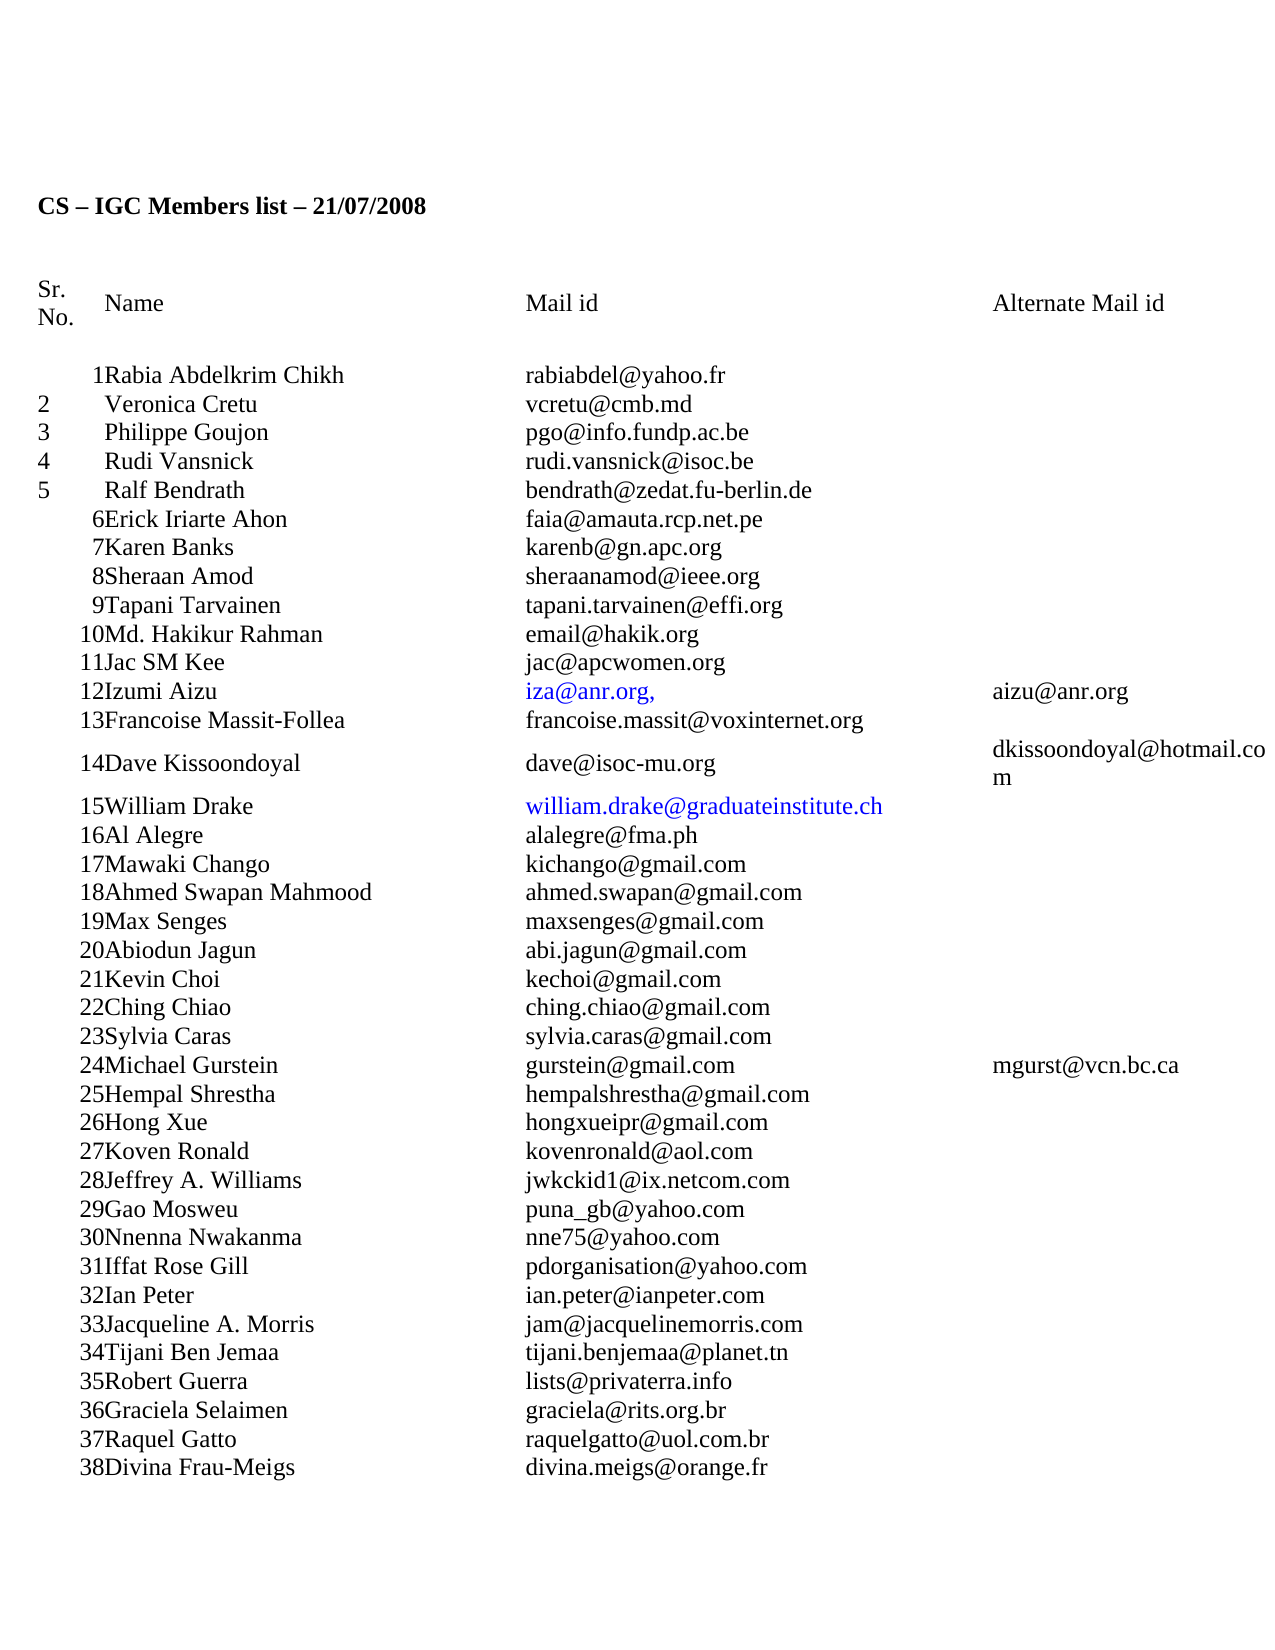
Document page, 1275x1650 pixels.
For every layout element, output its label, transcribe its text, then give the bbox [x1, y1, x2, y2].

table_cell 4 [38, 446, 104, 475]
table_cell [992, 820, 1275, 849]
table_cell [992, 849, 1275, 877]
table_cell 36 [38, 1395, 104, 1424]
table_cell [38, 331, 104, 360]
table_cell 21 [38, 964, 104, 992]
table_cell [992, 504, 1275, 532]
table_cell karenb@gn.apc.org [525, 533, 992, 561]
table_cell 18 [95, 892, 101, 899]
table_cell 17 [38, 849, 104, 877]
table_cell [992, 360, 1275, 389]
table_cell Divina Frau-Meigs [104, 1453, 525, 1481]
table_cell 24 [38, 1050, 104, 1079]
table_cell Kevin Choi [104, 964, 525, 992]
table_cell Tapani Tarvainen [104, 590, 525, 619]
table_cell Jeffrey A. Williams [104, 1165, 525, 1194]
table_header Name [104, 274, 525, 331]
table_cell Rabia Abdelkrim Chikh [104, 360, 525, 389]
table_cell Jacqueline A. Morris [104, 1309, 525, 1337]
table_cell 13 [38, 705, 104, 734]
table_cell ahmed.swapan@gmail.com [525, 878, 992, 906]
table_cell Nnenna Nwakanma [104, 1223, 525, 1251]
table_cell 1 [38, 360, 104, 389]
table_cell [992, 1165, 1275, 1194]
table_cell Hempal Shrestha [104, 1079, 525, 1107]
table_cell ian.peter@ianpeter.com [525, 1280, 992, 1309]
table_cell alalegre@fma.ph [525, 820, 992, 849]
table_cell [992, 1338, 1275, 1366]
table_cell aizu@anr.org [992, 676, 1275, 705]
table_cell 3 [38, 418, 104, 446]
table_cell Tijani Ben Jemaa [104, 1338, 525, 1366]
table_cell Rudi Vansnick [104, 446, 525, 475]
table_cell jwkckid1@ix.netcom.com [525, 1165, 992, 1194]
table_cell hongxueipr@gmail.com [525, 1108, 992, 1136]
table_cell pdorganisation@yahoo.com [525, 1251, 992, 1280]
table_cell Raquel Gatto [104, 1424, 525, 1452]
table_cell [992, 418, 1275, 446]
table_cell 34 [38, 1338, 104, 1366]
table_cell [992, 878, 1275, 906]
table_cell Michael Gurstein [104, 1050, 525, 1079]
table_cell mgurst@vcn.bc.ca [992, 1050, 1275, 1079]
table_cell francoise.massit@voxinternet.org [525, 705, 992, 734]
table_cell Al Alegre [104, 820, 525, 849]
table_cell 22 [38, 993, 104, 1021]
table_cell William Drake [104, 791, 525, 820]
table_cell Ching Chiao [104, 993, 525, 1021]
table_cell [992, 619, 1275, 647]
table_cell [992, 1223, 1275, 1251]
table_cell 9 [38, 590, 104, 619]
table_cell 29 [38, 1194, 104, 1222]
table_cell abi.jagun@gmail.com [525, 935, 992, 964]
table_cell 23 [38, 1021, 104, 1050]
table_header Mail id [525, 274, 992, 331]
table_cell Francoise Massit-Follea [104, 705, 525, 734]
table_cell vcretu@cmb.md [525, 389, 992, 417]
table_cell faia@amauta.rcp.net.pe [525, 504, 992, 532]
table_cell 7 [38, 533, 104, 561]
table_cell william.drake@graduateinstitute.ch [525, 791, 992, 820]
table_cell [992, 533, 1275, 561]
table_cell [104, 331, 525, 360]
table_cell Veronica Cretu [104, 389, 525, 417]
table_cell rudi.vansnick@isoc.be [525, 446, 992, 475]
table_cell puna_gb@yahoo.com [525, 1194, 992, 1222]
table_cell kichango@gmail.com [525, 849, 992, 877]
table_cell 15 [38, 791, 104, 820]
table_cell 8 [38, 561, 104, 590]
table_cell Iffat Rose Gill [104, 1251, 525, 1280]
table_cell Karen Banks [104, 533, 525, 561]
table_cell maxsenges@gmail.com [525, 906, 992, 935]
table_cell kovenronald@aol.com [525, 1136, 992, 1165]
table_cell Erick Iriarte Ahon [104, 504, 525, 532]
table_cell [992, 1136, 1275, 1165]
table_cell Abiodun Jagun [104, 935, 525, 964]
table_cell Sheraan Amod [104, 561, 525, 590]
table_cell tapani.tarvainen@effi.org [525, 590, 992, 619]
table_cell [992, 1251, 1275, 1280]
table_cell [992, 1079, 1275, 1107]
table_cell dave@isoc-mu.org [525, 734, 992, 791]
table_cell 31 [38, 1251, 104, 1280]
table_cell 25 [38, 1079, 104, 1107]
table_cell ching.chiao@gmail.com [525, 993, 992, 1021]
table_cell bendrath@zedat.fu-berlin.de [525, 475, 992, 504]
table_cell [992, 475, 1275, 504]
table_cell [992, 993, 1275, 1021]
table_cell 28 [95, 1180, 101, 1187]
table_cell graciela@rits.org.br [525, 1395, 992, 1424]
table_cell 35 [38, 1366, 104, 1395]
table_cell iza@anr.org, [525, 676, 992, 705]
table_cell hempalshrestha@gmail.com [525, 1079, 992, 1107]
table_cell Ian Peter [104, 1280, 525, 1309]
table_cell jac@apcwomen.org [525, 648, 992, 676]
table_cell Gao Mosweu [104, 1194, 525, 1222]
table_cell [992, 446, 1275, 475]
table_cell 8 [95, 576, 101, 583]
table_cell gurstein@gmail.com [525, 1050, 992, 1079]
table_cell 14 [38, 734, 104, 791]
table_cell 37 [38, 1424, 104, 1452]
table_cell [992, 648, 1275, 676]
table_cell 12 [38, 676, 104, 705]
text CS – IGC Members list – 21/07/2008 [37, 191, 1087, 220]
table_cell [992, 590, 1275, 619]
table_cell Dave Kissoondoyal [104, 734, 525, 791]
table_cell kechoi@gmail.com [525, 964, 992, 992]
table_cell 32 [38, 1280, 104, 1309]
table_cell [992, 1194, 1275, 1222]
table_cell 28 [38, 1165, 104, 1194]
table_cell Jac SM Kee [104, 648, 525, 676]
table_cell Mawaki Chango [104, 849, 525, 877]
table_cell rabiabdel@yahoo.fr [525, 360, 992, 389]
table_cell Hong Xue [104, 1108, 525, 1136]
table_cell [992, 964, 1275, 992]
table_cell Izumi Aizu [104, 676, 525, 705]
table_cell 10 [38, 619, 104, 647]
table_cell Graciela Selaimen [104, 1395, 525, 1424]
table_cell 33 [38, 1309, 104, 1337]
table_cell Philippe Goujon [104, 418, 525, 446]
table_cell [992, 1453, 1275, 1481]
table_cell [992, 331, 1275, 360]
table_cell Max Senges [104, 906, 525, 935]
table_cell 26 [38, 1108, 104, 1136]
table_cell Sylvia Caras [104, 1021, 525, 1050]
table_cell email@hakik.org [525, 619, 992, 647]
table_cell [992, 1424, 1275, 1452]
table_cell [992, 1366, 1275, 1395]
table_cell 16 [38, 820, 104, 849]
table_header Sr. No. [38, 274, 104, 331]
table_cell 38 [38, 1453, 104, 1481]
table_cell 38 [95, 1467, 101, 1474]
table_cell [992, 1395, 1275, 1424]
table_cell [992, 906, 1275, 935]
table_cell 19 [38, 906, 104, 935]
table_cell pgo@info.fundp.ac.be [525, 418, 992, 446]
table_cell [992, 1108, 1275, 1136]
table_cell dkissoondoyal@hotmail.com [992, 734, 1275, 791]
table_cell [992, 935, 1275, 964]
table_cell [992, 1280, 1275, 1309]
table_cell [992, 791, 1275, 820]
table_cell Robert Guerra [104, 1366, 525, 1395]
table_cell Md. Hakikur Rahman [104, 619, 525, 647]
table_cell 6 [38, 504, 104, 532]
table_cell nne75@yahoo.com [525, 1223, 992, 1251]
table_cell 20 [38, 935, 104, 964]
table_cell Ahmed Swapan Mahmood [104, 878, 525, 906]
table_cell 27 [38, 1136, 104, 1165]
table_cell sheraanamod@ieee.org [525, 561, 992, 590]
table_cell tijani.benjemaa@planet.tn [525, 1338, 992, 1366]
table_cell jam@jacquelinemorris.com [525, 1309, 992, 1337]
table_cell [525, 331, 992, 360]
table_cell lists@privaterra.info [525, 1366, 992, 1395]
table_cell [992, 561, 1275, 590]
table_cell Ralf Bendrath [104, 475, 525, 504]
table_cell [992, 389, 1275, 417]
table_cell [992, 1021, 1275, 1050]
table_cell 18 [38, 878, 104, 906]
table_cell [992, 705, 1275, 734]
table_header Alternate Mail id [992, 274, 1275, 331]
table_cell 11 [38, 648, 104, 676]
table_cell sylvia.caras@gmail.com [525, 1021, 992, 1050]
table_cell 5 [38, 475, 104, 504]
table_cell Koven Ronald [104, 1136, 525, 1165]
table_cell 2 [38, 389, 104, 417]
table_cell divina.meigs@orange.fr [525, 1453, 992, 1481]
table_cell [992, 1309, 1275, 1337]
table_cell raquelgatto@uol.com.br [525, 1424, 992, 1452]
table_cell 30 [38, 1223, 104, 1251]
